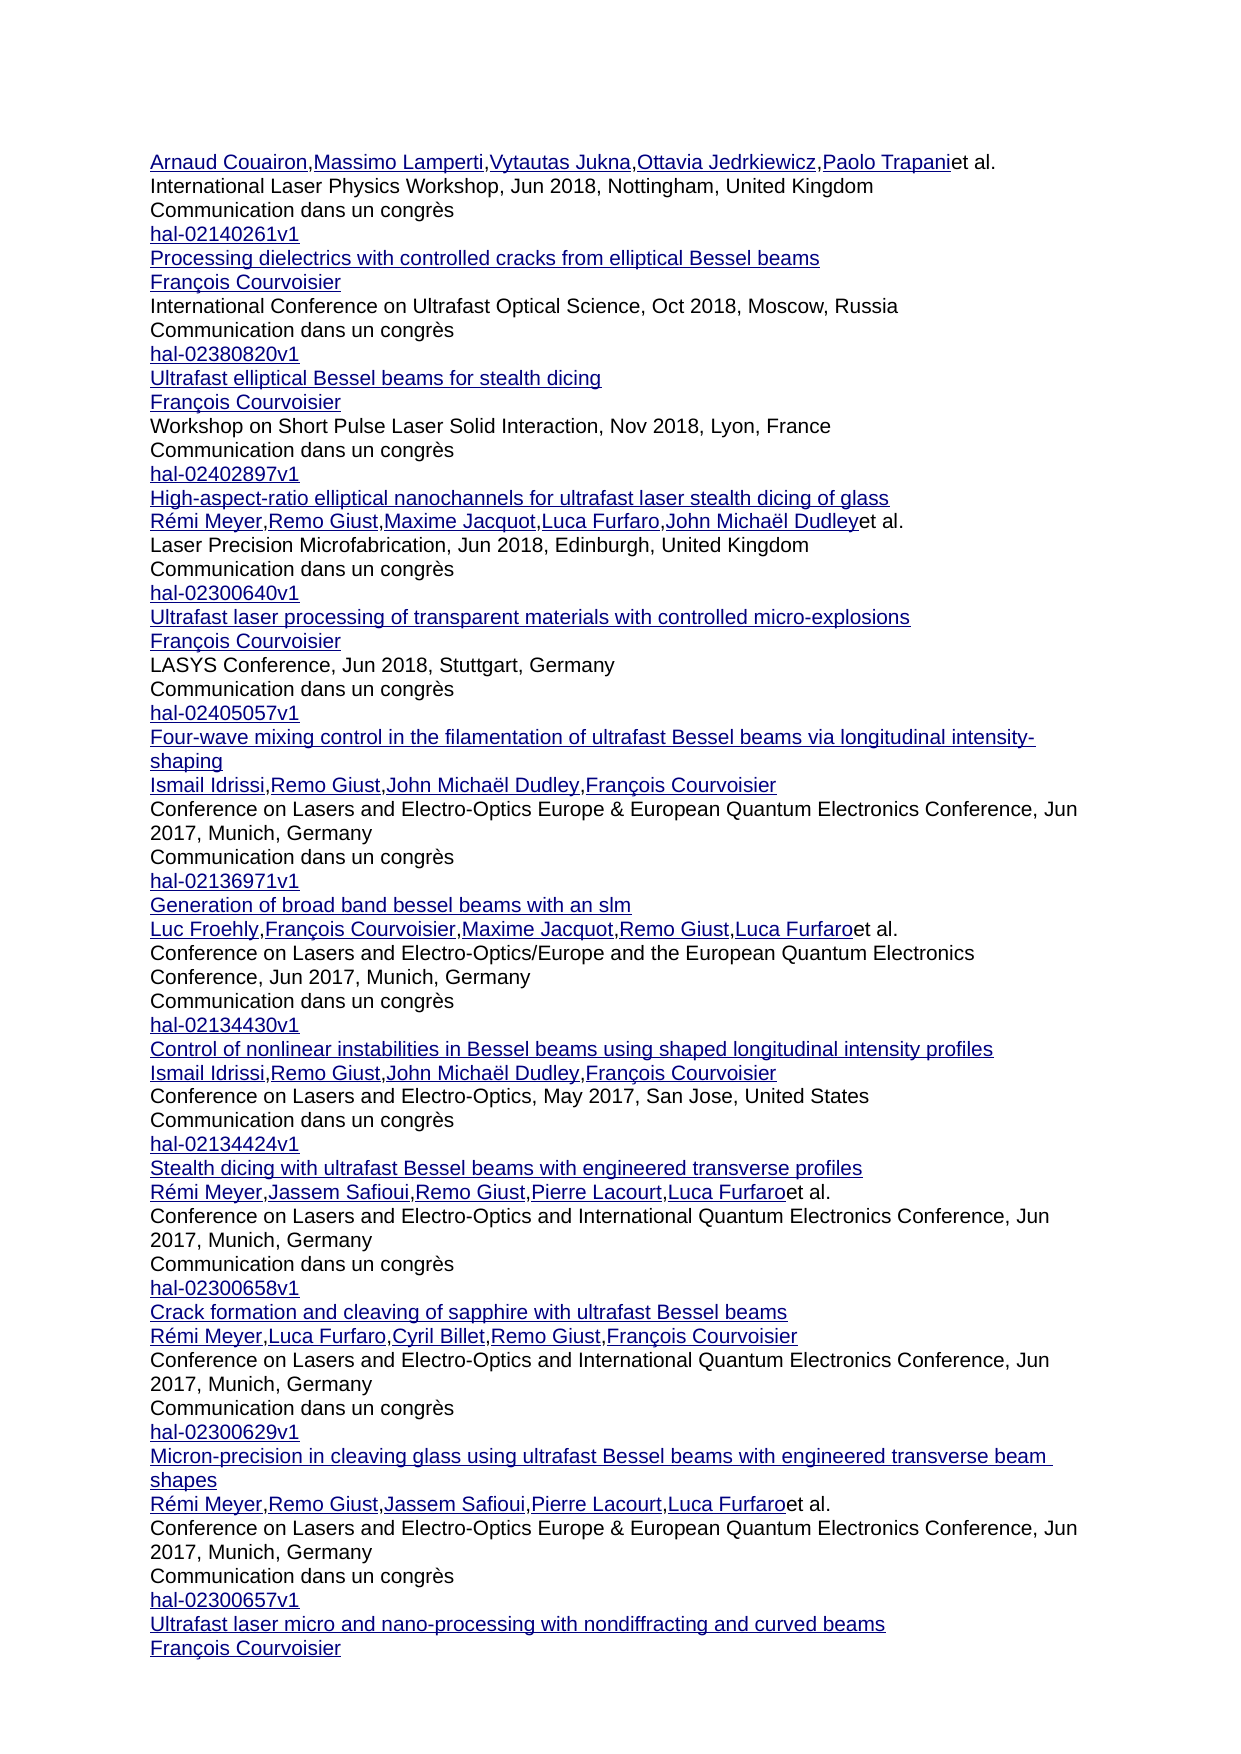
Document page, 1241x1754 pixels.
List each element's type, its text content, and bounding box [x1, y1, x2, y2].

table_cell High-aspect-ratio elliptical nanochannels for ultrafast laser stealth dicing of glass Rémi Meyer,Remo Giust,Maxime Jacquot,Luca Furfaro,John Michaël Dudleyet al. Laser Precision Microfabrication, Jun 2018, Edinburgh, United Kingdom Communication dans un congrès hal-02300640v1 [150, 485, 1090, 605]
table_cell Ultrafast laser micro and nano-processing with nondiffracting and curved beams François Courvoisier [150, 1611, 1090, 1659]
table_cell Ultrafast laser processing of transparent materials with controlled micro-explosions François Courvoisier LASYS Conference, Jun 2018, Stuttgart, Germany Communication dans un congrès hal-02405057v1 [150, 605, 1090, 725]
table_cell Stealth dicing with ultrafast Bessel beams with engineered transverse profiles Rémi Meyer,Jassem Safioui,Remo Giust,Pierre Lacourt,Luca Furfaroet al. Conference on Lasers and Electro-Optics and International Quantum Electronics Conference, Jun 2017, Munich, Germany Communication dans un congrès hal-02300658v1 [150, 1156, 1090, 1300]
table_cell Micron-precision in cleaving glass using ultrafast Bessel beams with engineered transverse beam shapes Rémi Meyer,Remo Giust,Jassem Safioui,Pierre Lacourt,Luca Furfaroet al. Conference on Lasers and Electro-Optics Europe & European Quantum Electronics Conference, Jun 2017, Munich, Germany Communication dans un congrès hal-02300657v1 [150, 1444, 1090, 1611]
table_cell Arnaud Couairon,Massimo Lamperti,Vytautas Jukna,Ottavia Jedrkiewicz,Paolo Trapaniet al. International Laser Physics Workshop, Jun 2018, Nottingham, United Kingdom Communication dans un congrès hal-02140261v1 [150, 150, 1090, 246]
table_cell Control of nonlinear instabilities in Bessel beams using shaped longitudinal intensity profiles Ismail Idrissi,Remo Giust,John Michaël Dudley,François Courvoisier Conference on Lasers and Electro-Optics, May 2017, San Jose, United States Communication dans un congrès hal-02134424v1 [150, 1036, 1090, 1156]
table_cell Four-wave mixing control in the filamentation of ultrafast Bessel beams via longitudinal intensity-shaping Ismail Idrissi,Remo Giust,John Michaël Dudley,François Courvoisier Conference on Lasers and Electro-Optics Europe & European Quantum Electronics Conference, Jun 2017, Munich, Germany Communication dans un congrès hal-02136971v1 [150, 725, 1090, 893]
table_cell Generation of broad band bessel beams with an slm Luc Froehly,François Courvoisier,Maxime Jacquot,Remo Giust,Luca Furfaroet al. Conference on Lasers and Electro-Optics/Europe and the European Quantum Electronics Conference, Jun 2017, Munich, Germany Communication dans un congrès hal-02134430v1 [150, 893, 1090, 1036]
table_cell Processing dielectrics with controlled cracks from elliptical Bessel beams François Courvoisier International Conference on Ultrafast Optical Science, Oct 2018, Moscow, Russia Communication dans un congrès hal-02380820v1 [150, 246, 1090, 366]
table_cell Crack formation and cleaving of sapphire with ultrafast Bessel beams Rémi Meyer,Luca Furfaro,Cyril Billet,Remo Giust,François Courvoisier Conference on Lasers and Electro-Optics and International Quantum Electronics Conference, Jun 2017, Munich, Germany Communication dans un congrès hal-02300629v1 [150, 1300, 1090, 1444]
table_cell Ultrafast elliptical Bessel beams for stealth dicing François Courvoisier Workshop on Short Pulse Laser Solid Interaction, Nov 2018, Lyon, France Communication dans un congrès hal-02402897v1 [150, 366, 1090, 485]
